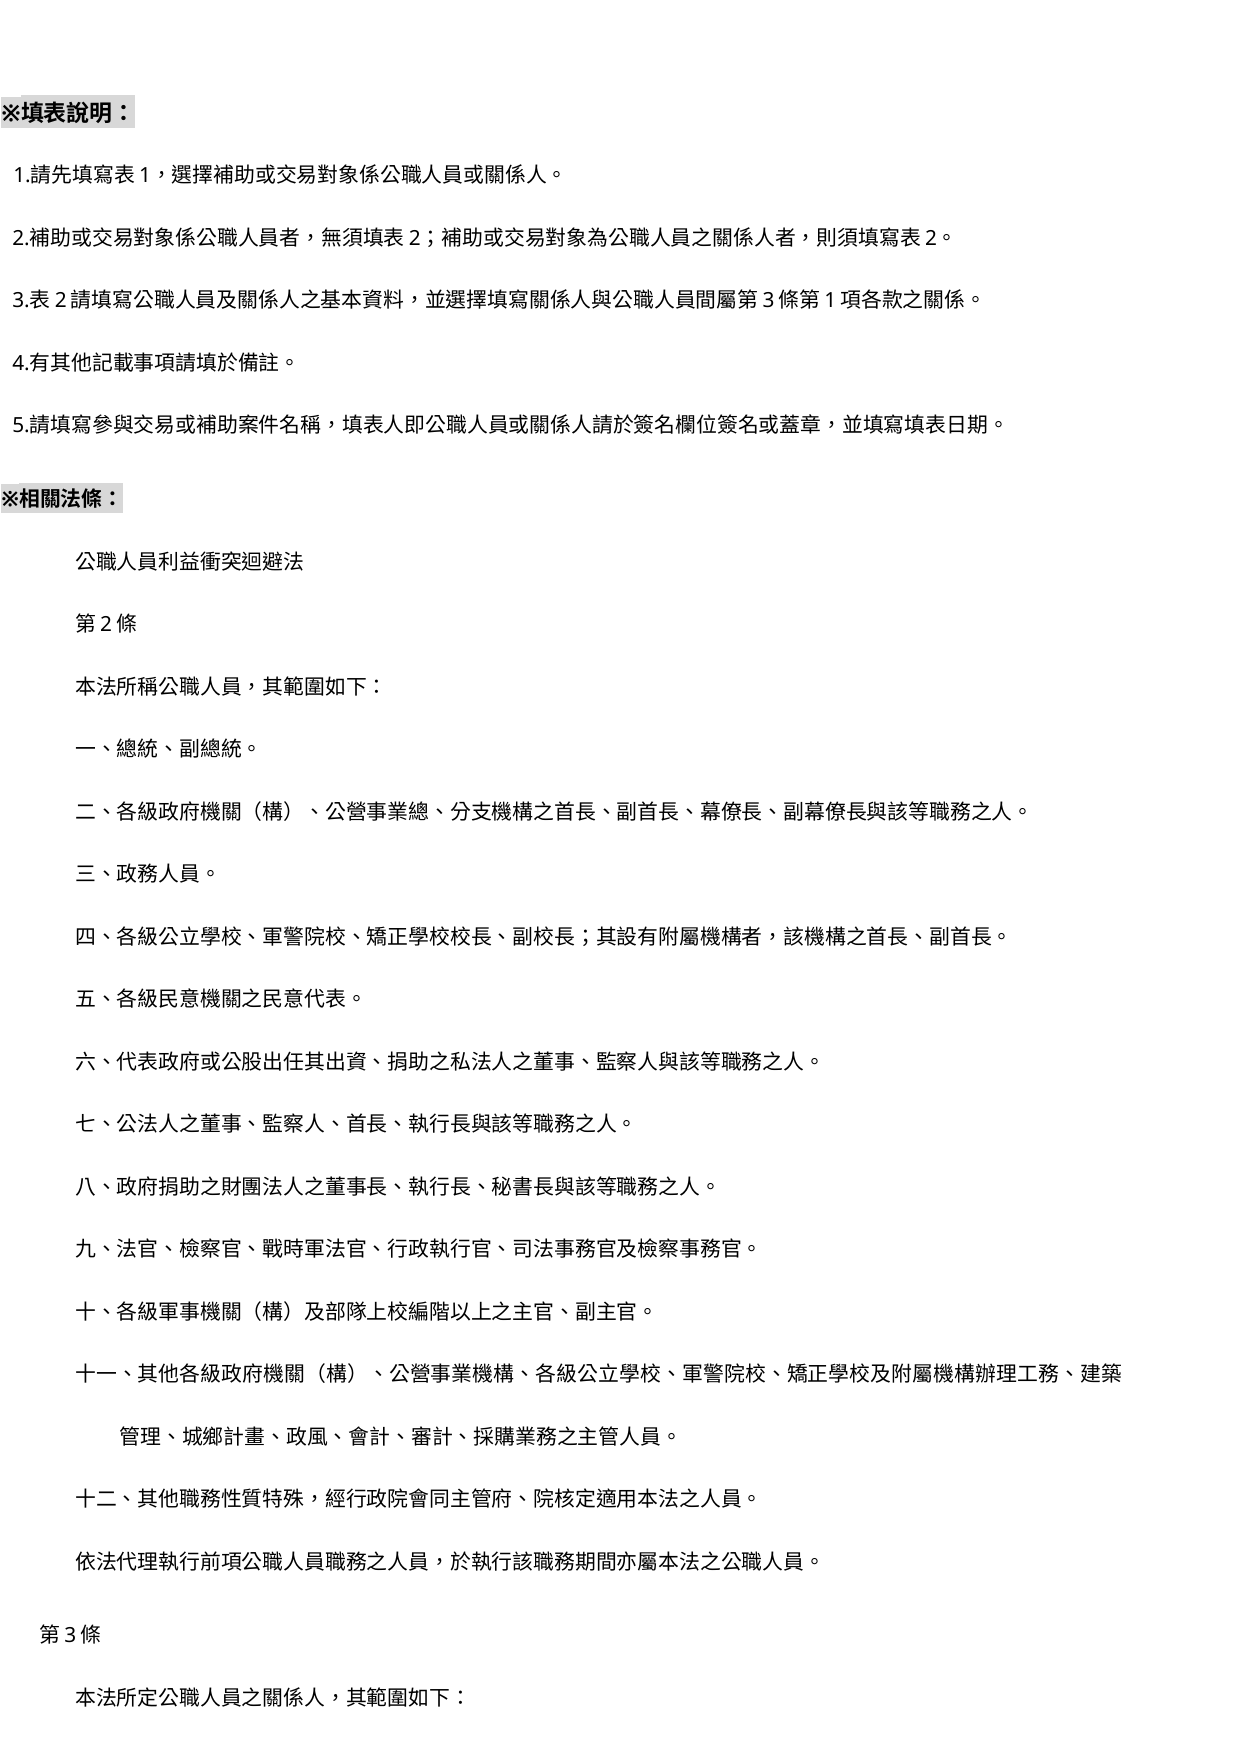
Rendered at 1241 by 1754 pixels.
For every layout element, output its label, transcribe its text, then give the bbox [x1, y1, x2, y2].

text 1.請先填寫表1，選擇補助或交易對象係公職人員或關係人。 [1, 132, 1219, 195]
text 九、法官、檢察官、戰時軍法官、行政執行官、司法事務官及檢察事務官。 [75, 1206, 1125, 1268]
text 3.表2請填寫公職人員及關係人之基本資料，並選擇填寫關係人與公職人員間屬第3條第1項各款之關係。 [1, 257, 1219, 320]
text 六、代表政府或公股出任其出資、捐助之私法人之董事、監察人與該等職務之人。 [75, 1018, 1125, 1081]
text 2.補助或交易對象係公職人員者，無須填表2；補助或交易對象為公職人員之關係人者，則須填寫表2。 [1, 195, 1219, 257]
text 公職人員利益衝突迴避法 [75, 518, 1125, 581]
text 一、總統、副總統。 [75, 706, 1125, 768]
text 二、各級政府機關（構）、公營事業總、分支機構之首長、副首長、幕僚長、副幕僚長與該等職務之人。 [75, 768, 1125, 831]
text 四、各級公立學校、軍警院校、矯正學校校長、副校長；其設有附屬機構者，該機構之首長、副首長。 [75, 893, 1125, 956]
text 十二、其他職務性質特殊，經行政院會同主管府、院核定適用本法之人員。 [75, 1456, 1125, 1518]
text 第3條 [1, 1592, 1219, 1655]
text ※相關法條： [1, 456, 1219, 518]
text 七、公法人之董事、監察人、首長、執行長與該等職務之人。 [75, 1081, 1125, 1143]
text 五、各級民意機關之民意代表。 [75, 956, 1125, 1018]
text 三、政務人員。 [75, 831, 1125, 893]
text 十、各級軍事機關（構）及部隊上校編階以上之主官、副主官。 [75, 1268, 1125, 1331]
text 本法所定公職人員之關係人，其範圍如下： [75, 1655, 1125, 1717]
text 第2條 [75, 581, 1125, 643]
text 十一、其他各級政府機關（構）、公營事業機構、各級公立學校、軍警院校、矯正學校及附屬機構辦理工務、建築管理、城鄉計畫、政風、會計、審計、採購業務之主管人員。 [75, 1331, 1125, 1456]
text 八、政府捐助之財團法人之董事長、執行長、秘書長與該等職務之人。 [75, 1143, 1125, 1206]
text ※填表說明： [1, 70, 1125, 132]
text 5.請填寫參與交易或補助案件名稱，填表人即公職人員或關係人請於簽名欄位簽名或蓋章，並填寫填表日期。 [1, 382, 1219, 445]
text 依法代理執行前項公職人員職務之人員，於執行該職務期間亦屬本法之公職人員。 [75, 1518, 1125, 1581]
text 4.有其他記載事項請填於備註。 [1, 320, 1219, 382]
text 本法所稱公職人員，其範圍如下： [75, 643, 1125, 706]
